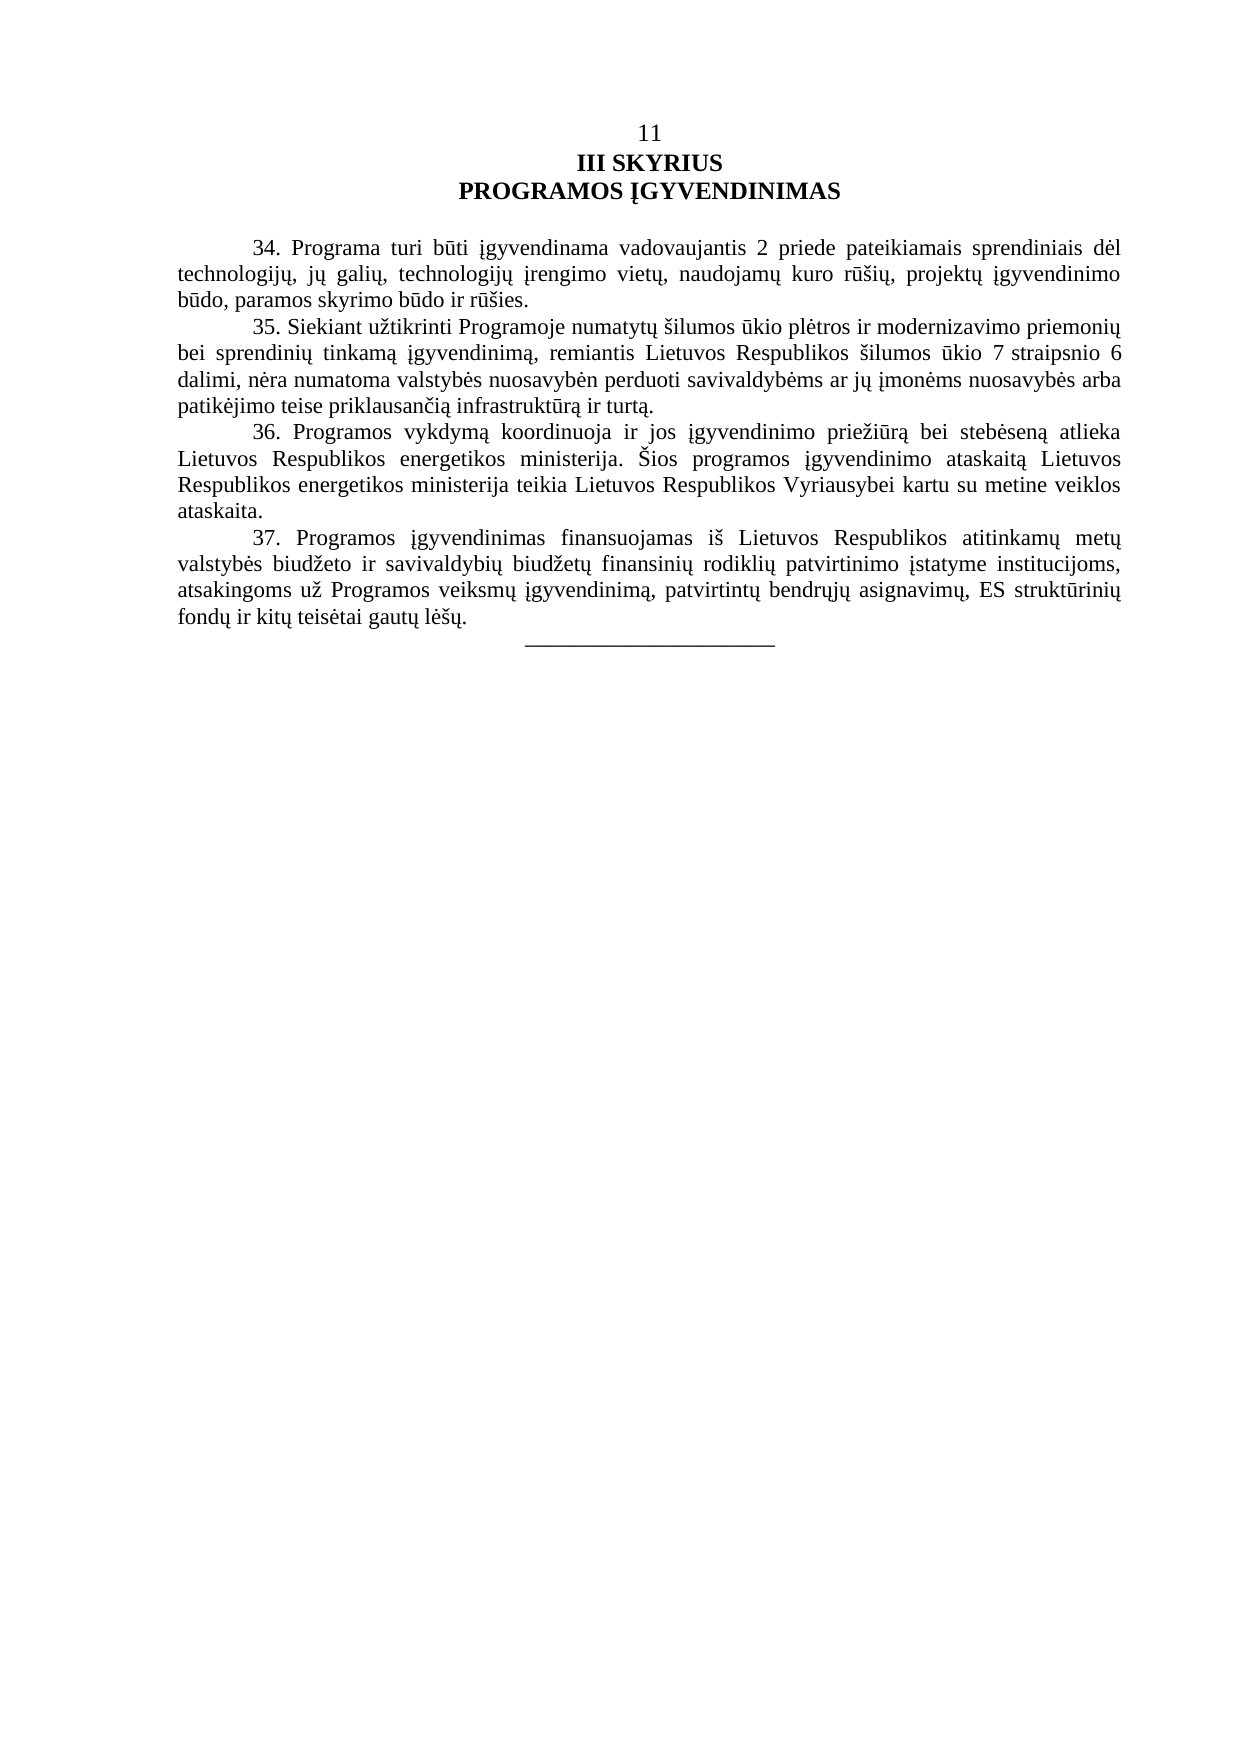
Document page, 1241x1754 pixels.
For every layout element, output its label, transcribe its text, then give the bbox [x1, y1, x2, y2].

text 36. Programos vykdymą koordinuoja ir jos įgyvendinimo priežiūrą bei stebėseną atlieka Lietuvos Respublikos energetikos ministerija. Šios programos įgyvendinimo ataskaitą Lietuvos Respublikos energetikos ministerija teikia Lietuvos Respublikos Vyriausybei kartu su metine veiklos ataskaita. [177, 418, 1122, 524]
text III SKYRIUS [177, 148, 1122, 176]
text 35. Siekiant užtikrinti Programoje numatytų šilumos ūkio plėtros ir modernizavimo priemonių bei sprendinių tinkamą įgyvendinimą, remiantis Lietuvos Respublikos šilumos ūkio 7 straipsnio 6 dalimi, nėra numatoma valstybės nuosavybėn perduoti savivaldybėms ar jų įmonėms nuosavybės arba patikėjimo teise priklausančią infrastruktūrą ir turtą. [177, 313, 1122, 418]
text –––––––––––––––––––– [177, 629, 1122, 658]
text 37. Programos įgyvendinimas finansuojamas iš Lietuvos Respublikos atitinkamų metų valstybės biudžeto ir savivaldybių biudžetų finansinių rodiklių patvirtinimo įstatyme institucijoms, atsakingoms už Programos veiksmų įgyvendinimą, patvirtintų bendrųjų asignavimų, ES struktūrinių fondų ir kitų teisėtai gautų lėšų. [177, 524, 1122, 629]
text 34. Programa turi būti įgyvendinama vadovaujantis 2 priede pateikiamais sprendiniais dėl technologijų, jų galių, technologijų įrengimo vietų, naudojamų kuro rūšių, projektų įgyvendinimo būdo, paramos skyrimo būdo ir rūšies. [177, 234, 1122, 313]
text PROGRAMOS ĮGYVENDINIMAS [177, 176, 1122, 205]
